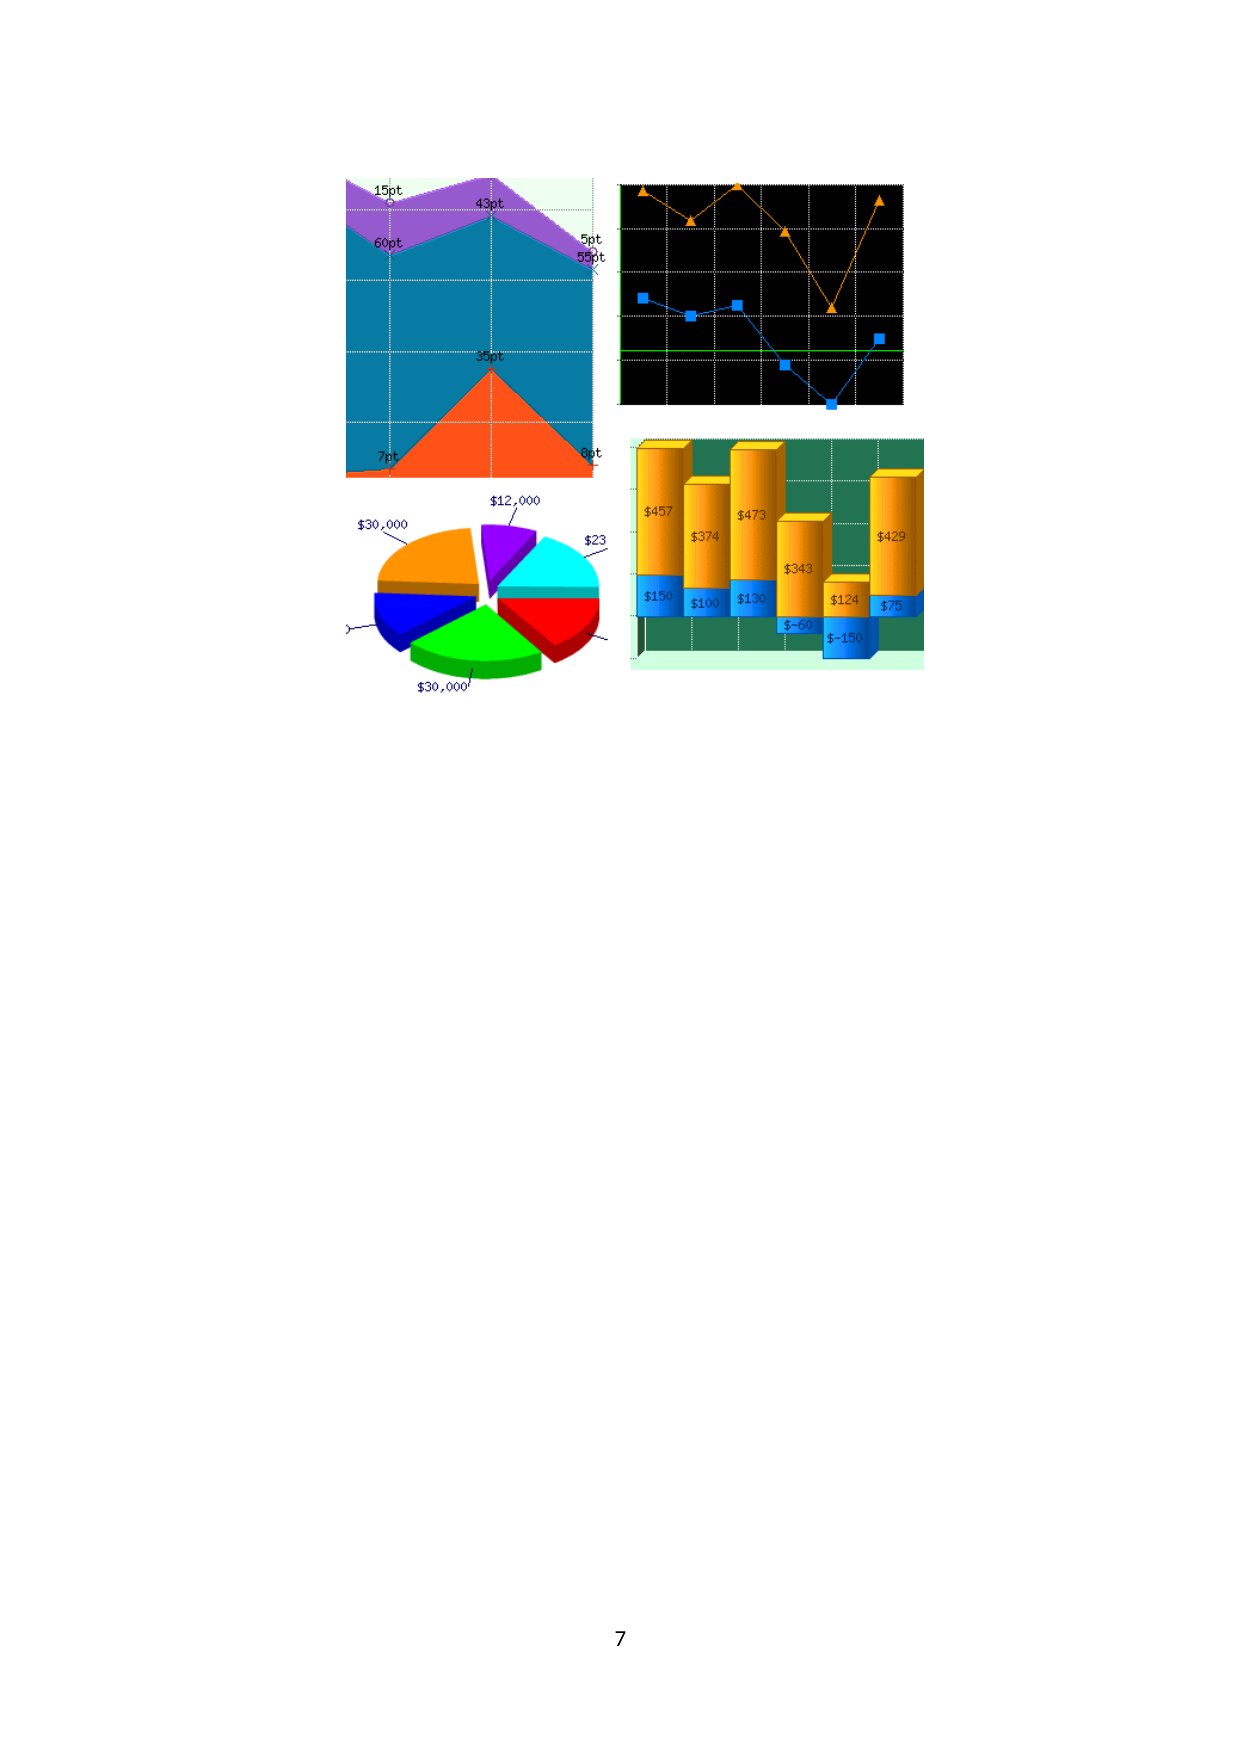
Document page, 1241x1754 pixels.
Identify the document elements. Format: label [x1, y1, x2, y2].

picture [345, 178, 924, 697]
